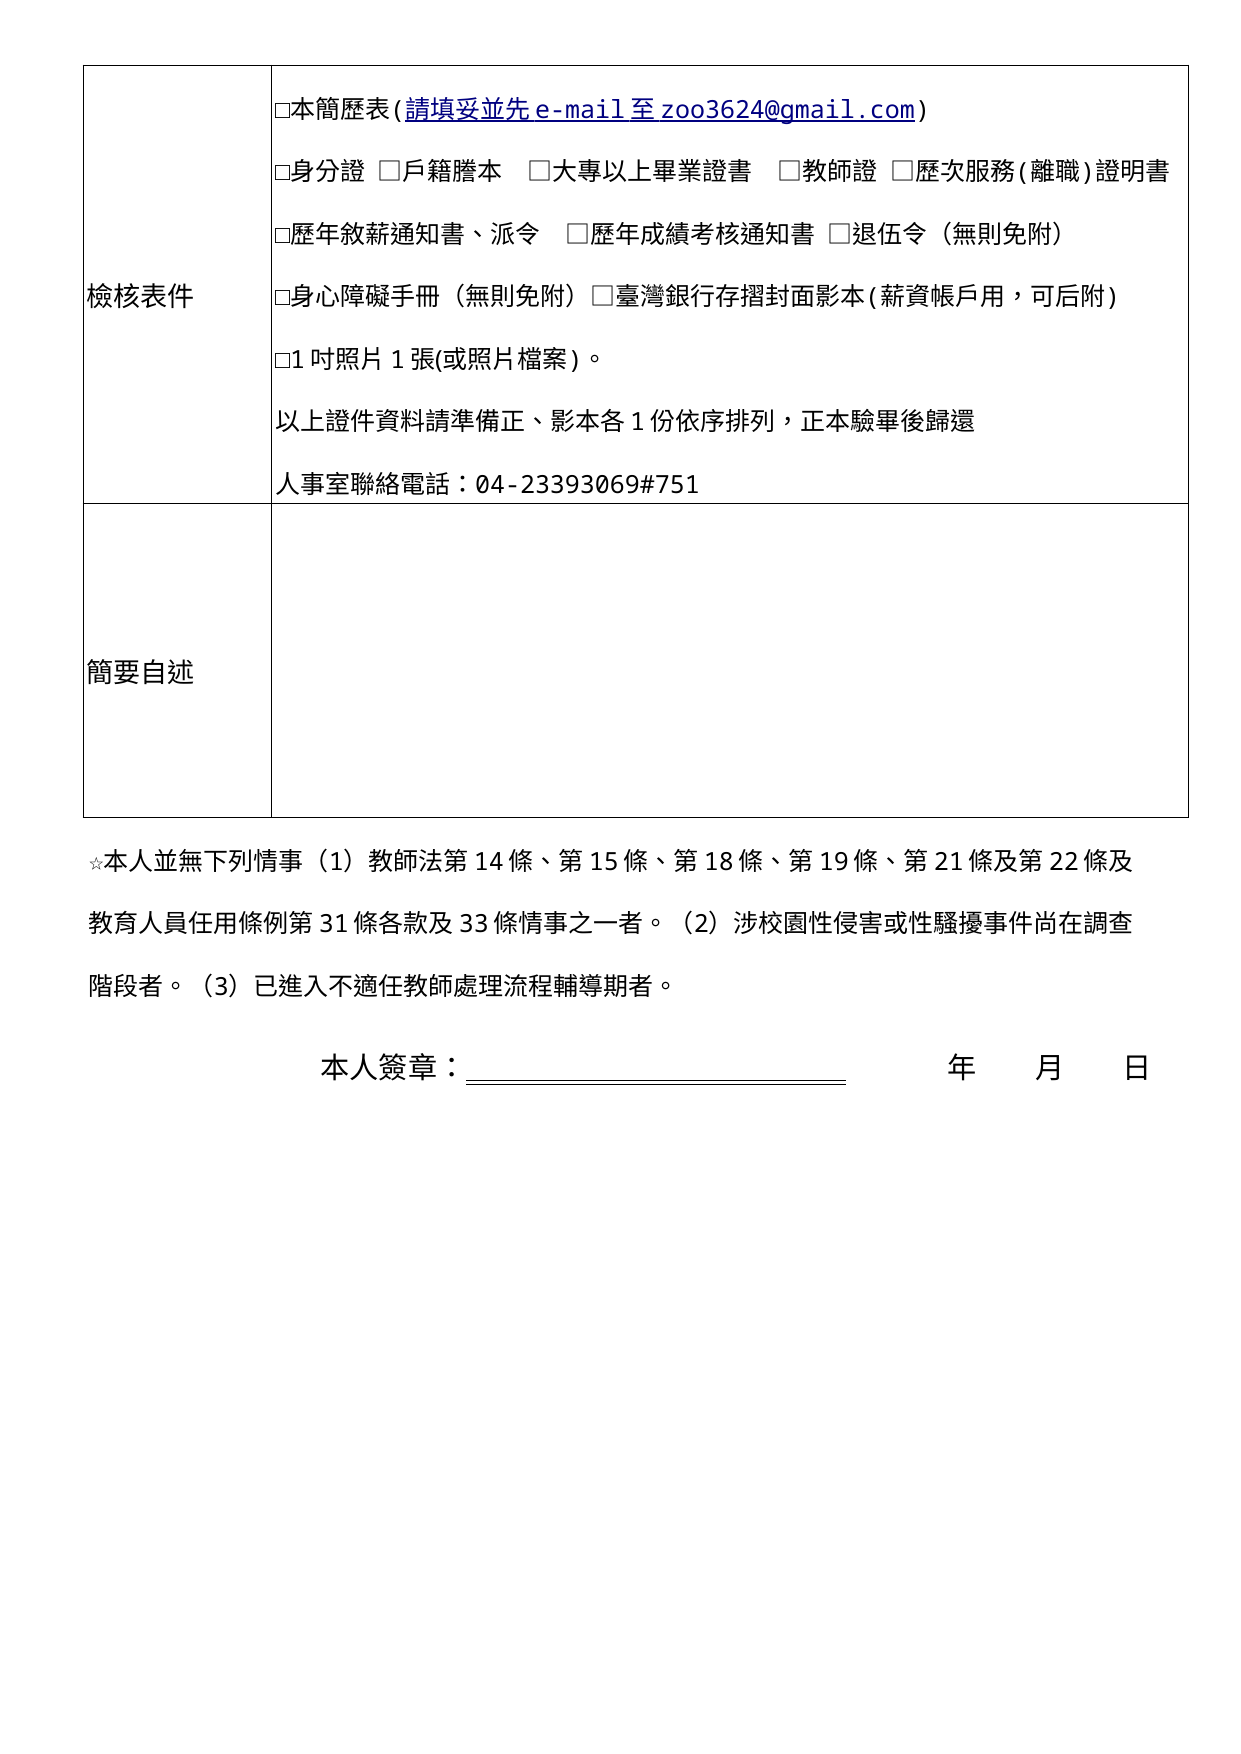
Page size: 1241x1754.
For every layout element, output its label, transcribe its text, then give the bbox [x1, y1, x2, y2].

table_cell 檢核表件 [84, 66, 271, 503]
text ☆本人並無下列情事（1）教師法第14條、第15條、第18條、第19條、第21條及第22條及教育人員任用條例第31條各款及33條情事之一者。（2）涉校園性侵害或性騷擾事件尚在調查階段者。（3）已進入不適任教師處理流程輔導期者。 [89, 818, 1152, 1005]
table_cell □本簡歷表(請填妥並先e-mail至zoo3624@gmail.com) □身分證 □戶籍謄本 □大專以上畢業證書 □教師證 □歷次服務(離職)證明書 □歷年敘薪通知書、派令 □歷年成績考核通知書 □退伍令（無則免附） □身心障礙手冊（無則免附）□臺灣銀行存摺封面影本(薪資帳戶用，可后附) □1吋照片1張(或照片檔案)。 以上證件資料請準備正、影本各1份依序排列，正本驗畢後歸還 人事室聯絡電話：04-23393069#751 [272, 66, 1188, 503]
table_cell [272, 504, 1188, 817]
table_cell 簡要自述 [84, 504, 271, 817]
text 本人簽章： 年 月 日 [89, 1024, 1152, 1086]
